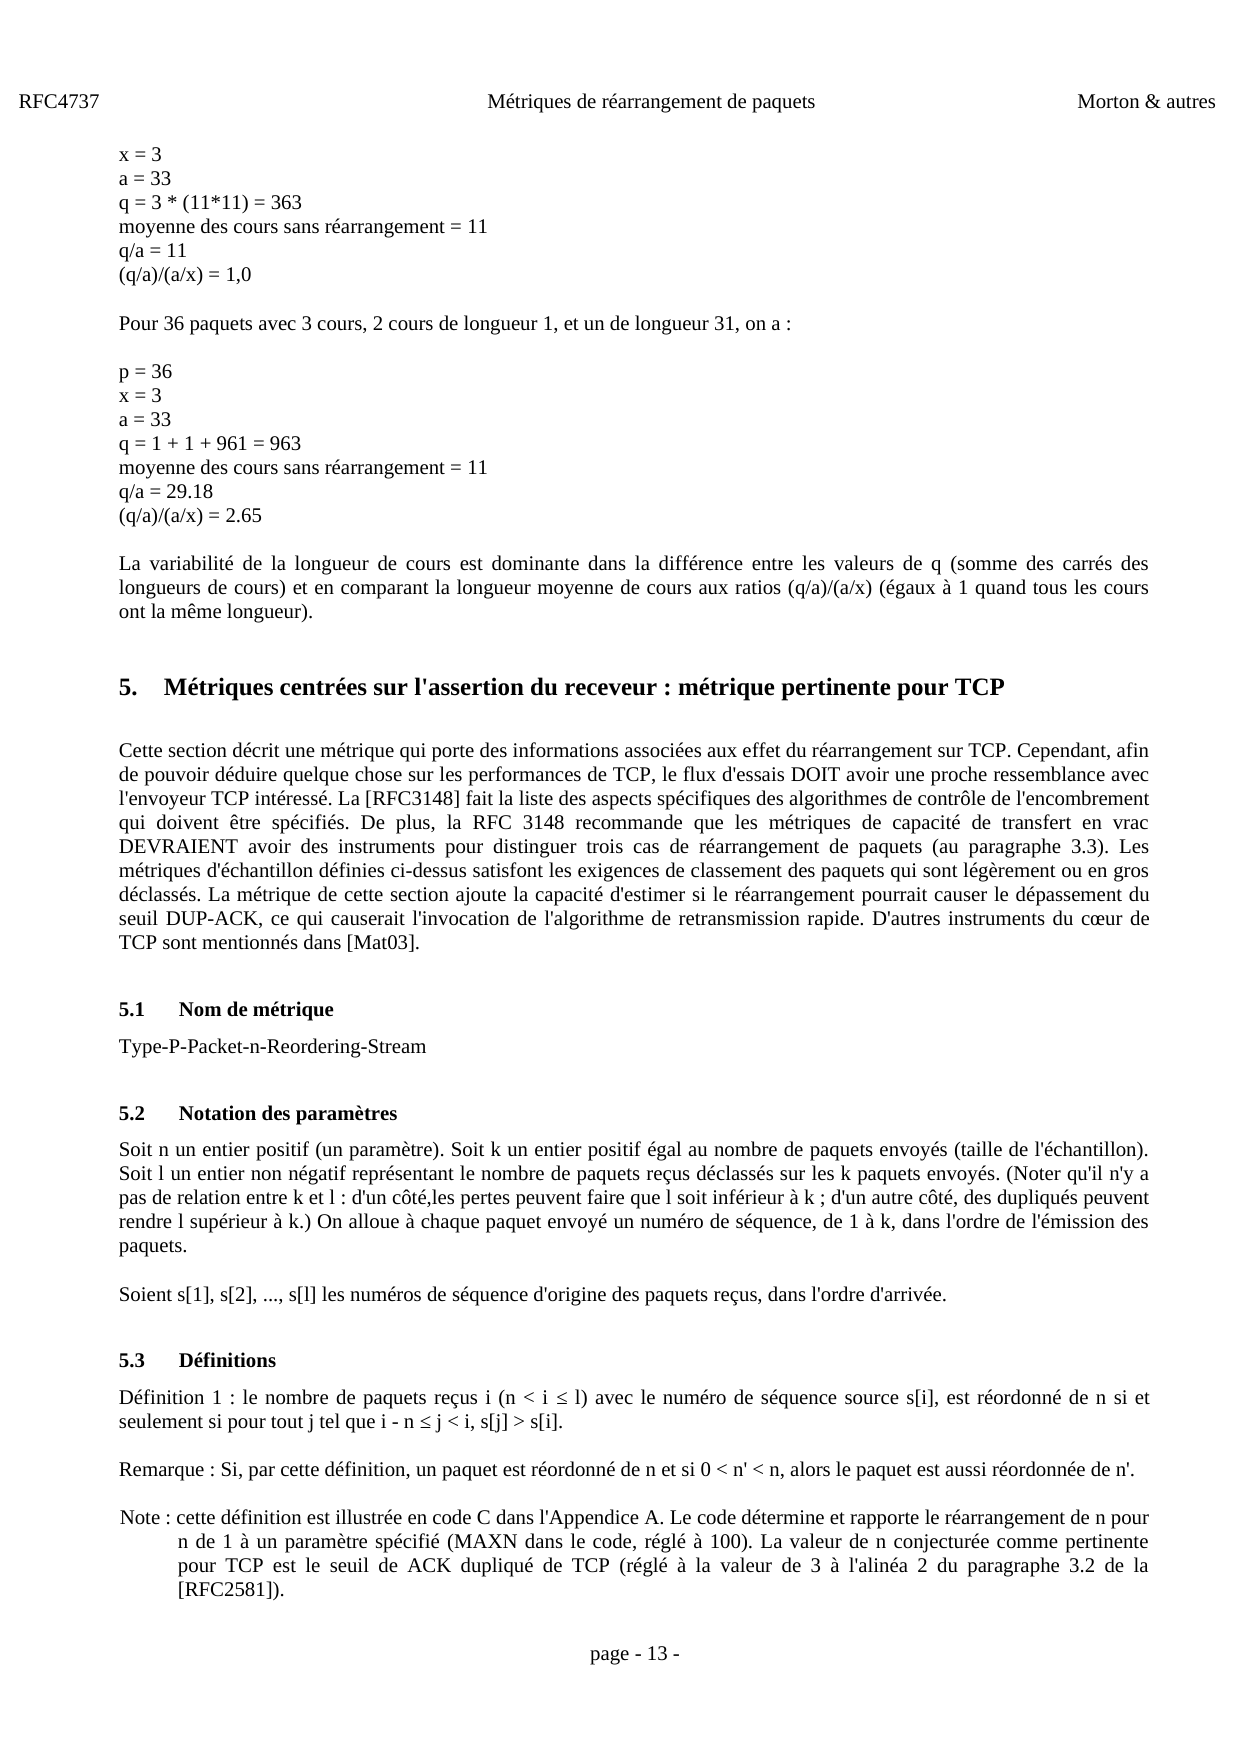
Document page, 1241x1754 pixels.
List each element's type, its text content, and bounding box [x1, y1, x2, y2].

text Remarque : Si, par cette définition, un paquet est réordonné de n et si 0 < n' < n, alors le paquet est aussi réordonnée de n'. [119, 1457, 1151, 1481]
text a = 33 [119, 407, 1151, 431]
text q = 3 * (11*11) = 363 [119, 190, 1151, 214]
text q/a = 11 [119, 238, 1151, 262]
text x = 3 [119, 142, 1151, 166]
text q = 1 + 1 + 961 = 963 [119, 431, 1151, 455]
text Type-P-Packet-n-Reordering-Stream [119, 1034, 1151, 1058]
text Pour 36 paquets avec 3 cours, 2 cours de longueur 1, et un de longueur 31, on a : [119, 311, 1151, 334]
text Soit n un entier positif (un paramètre). Soit k un entier positif égal au nombre de paquets envoyés (taille de l'échantillon). Soit l un entier non négatif représentant le nombre de paquets reçus déclassés sur les k paquets envoyés. (Noter qu'il n'y a pas de relation entre k et l : d'un côté,les pertes peuvent faire que l soit inférieur à k ; d'un autre côté, des dupliqués peuvent rendre l supérieur à k.) On alloue à chaque paquet envoyé un numéro de séquence, de 1 à k, dans l'ordre de l'émission des paquets. [119, 1137, 1151, 1257]
text x = 3 [119, 383, 1151, 407]
text q/a = 29.18 [119, 479, 1151, 503]
subtitle 5.1 Nom de métrique [119, 997, 1151, 1021]
text Définition 1 : le nombre de paquets reçus i (n < i ≤ l) avec le numéro de séquence source s[i], est réordonné de n si et seulement si pour tout j tel que i - n ≤ j < i, s[j] > s[i]. [119, 1385, 1151, 1433]
text Note : cette définition est illustrée en code C dans l'Appendice A. Le code détermine et rapporte le réarrangement de n pour n de 1 à un paramètre spécifié (MAXN dans le code, réglé à 100). La valeur de n conjecturée comme pertinente pour TCP est le seuil de ACK dupliqué de TCP (réglé à la valeur de 3 à l'alinéa 2 du paragraphe 3.2 de la [RFC2581]). [119, 1505, 1151, 1601]
subtitle 5.3 Définitions [119, 1348, 1151, 1372]
text (q/a)/(a/x) = 2.65 [119, 503, 1151, 527]
text Soient s[1], s[2], ..., s[l] les numéros de séquence d'origine des paquets reçus, dans l'ordre d'arrivée. [119, 1281, 1151, 1306]
text La variabilité de la longueur de cours est dominante dans la différence entre les valeurs de q (somme des carrés des longueurs de cours) et en comparant la longueur moyenne de cours aux ratios (q/a)/(a/x) (égaux à 1 quand tous les cours ont la même longueur). [119, 551, 1151, 623]
text moyenne des cours sans réarrangement = 11 [119, 455, 1151, 479]
text Cette section décrit une métrique qui porte des informations associées aux effet du réarrangement sur TCP. Cependant, afin de pouvoir déduire quelque chose sur les performances de TCP, le flux d'essais DOIT avoir une proche ressemblance avec l'envoyeur TCP intéressé. La [RFC3148] fait la liste des aspects spécifiques des algorithmes de contrôle de l'encombrement qui doivent être spécifiés. De plus, la RFC 3148 recommande que les métriques de capacité de transfert en vrac DEVRAIENT avoir des instruments pour distinguer trois cas de réarrangement de paquets (au paragraphe 3.3). Les métriques d'échantillon définies ci-dessus satisfont les exigences de classement des paquets qui sont légèrement ou en gros déclassés. La métrique de cette section ajoute la capacité d'estimer si le réarrangement pourrait causer le dépassement du seuil DUP-ACK, ce qui causerait l'invocation de l'algorithme de retransmission rapide. D'autres instruments du cœur de TCP sont mentionnés dans [Mat03]. [119, 738, 1151, 954]
text moyenne des cours sans réarrangement = 11 [119, 214, 1151, 238]
text p = 36 [119, 359, 1151, 383]
text a = 33 [119, 166, 1151, 190]
subtitle 5. Métriques centrées sur l'assertion du receveur : métrique pertinente pour TCP [119, 672, 1151, 701]
subtitle 5.2 Notation des paramètres [119, 1101, 1151, 1125]
text (q/a)/(a/x) = 1,0 [119, 262, 1151, 286]
